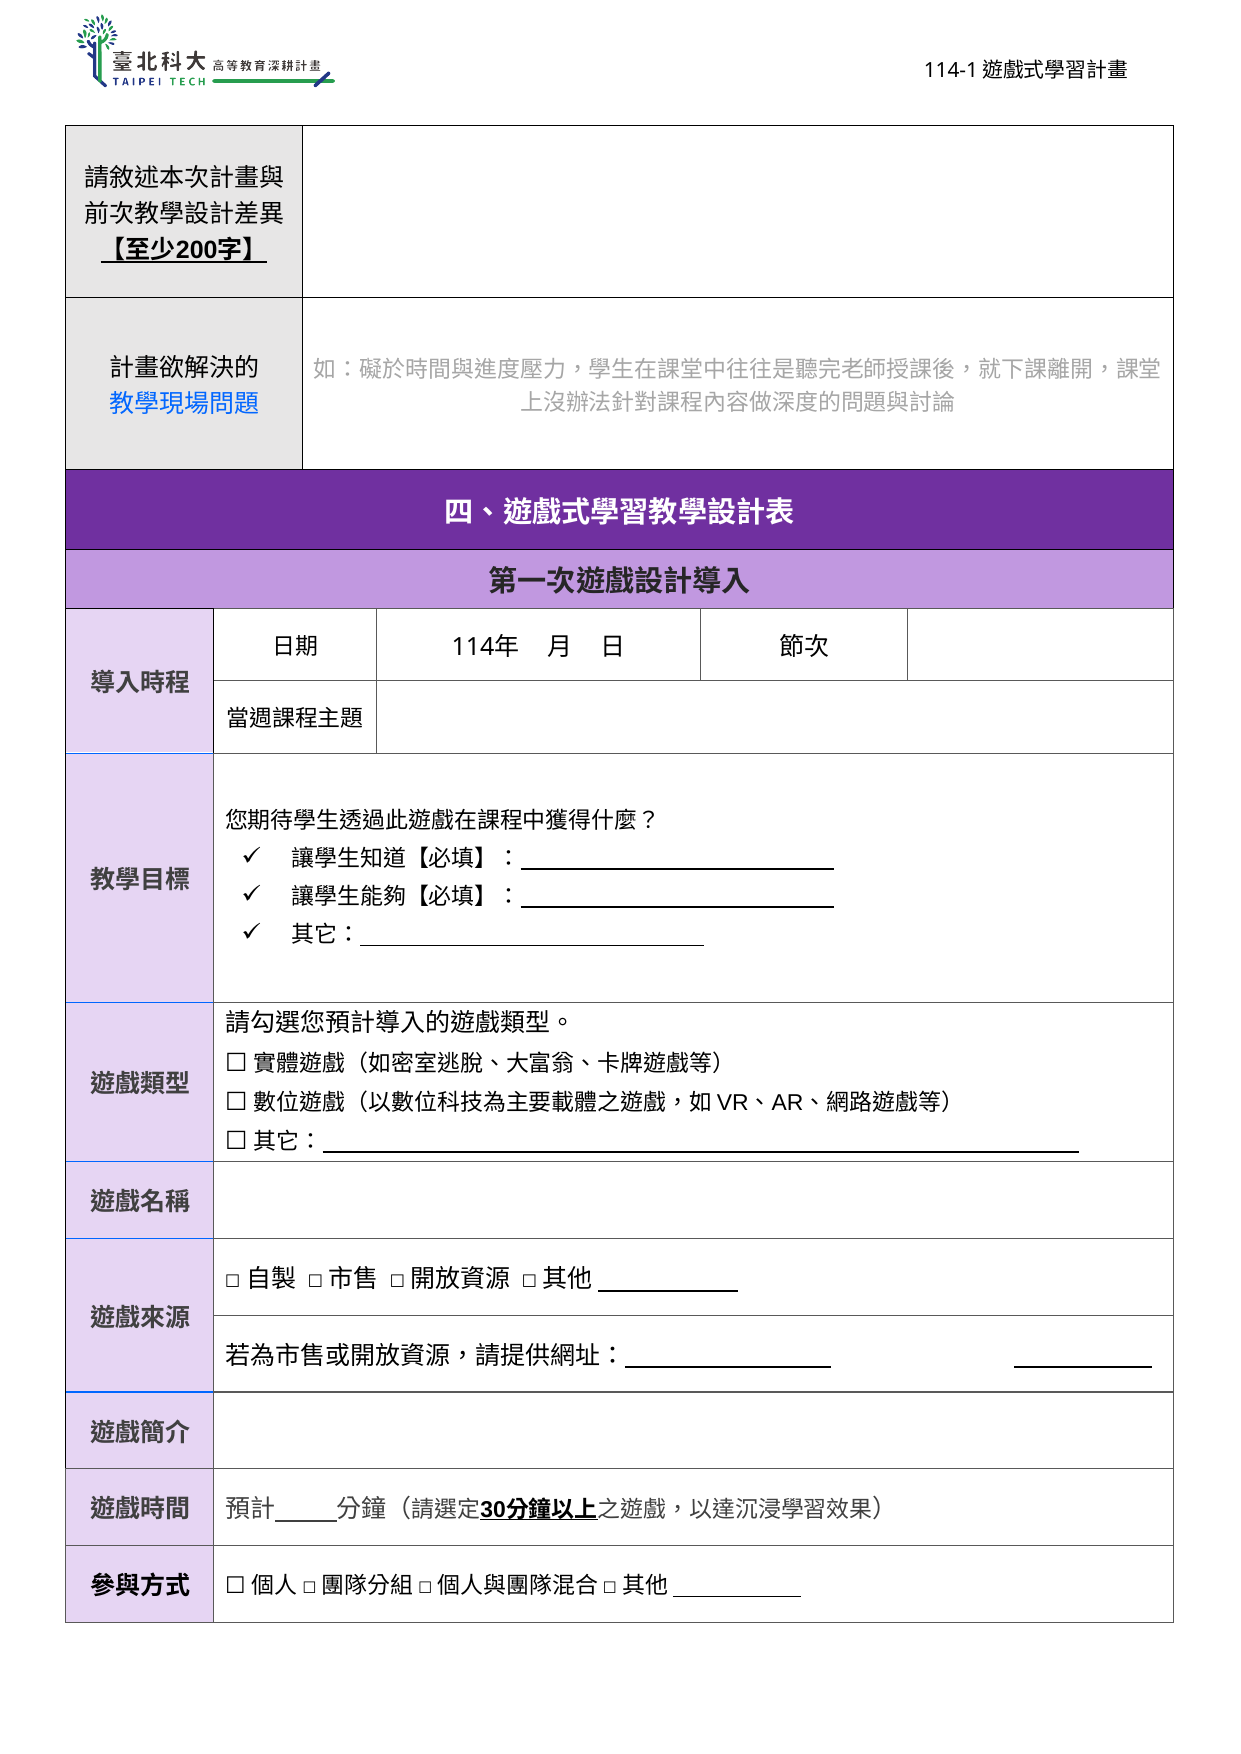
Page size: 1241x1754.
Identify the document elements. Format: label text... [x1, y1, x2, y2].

table_cell ☐ 個人 ☐ 團隊分組 ☐ 個人與團隊混合 ☐ 其他 [214, 1546, 1173, 1622]
table_cell 節次 [701, 609, 907, 680]
table_cell [214, 1393, 1173, 1468]
table_cell 請敘述本次計畫與前次教學設計差異 【至少200字】 [66, 126, 302, 297]
table_cell [214, 1162, 1173, 1238]
table_cell 您期待學生透過此遊戲在課程中獲得什麼？ 讓學生知道【必填】： 讓學生能夠【必填】： 其它： [214, 754, 1173, 1002]
table_cell 計畫欲解決的 教學現場問題 [66, 298, 302, 469]
table_cell 參與方式 [66, 1546, 213, 1622]
table_cell 遊戲簡介 [66, 1393, 213, 1468]
table_cell 遊戲來源 [66, 1239, 213, 1391]
table_cell 請勾選您預計導入的遊戲類型。 ☐ 實體遊戲（如密室逃脫、大富翁、卡牌遊戲等） ☐ 數位遊戲（以數位科技為主要載體之遊戲，如VR、AR、網路遊戲等） ☐ 其它： [214, 1003, 1173, 1161]
table_cell 日期 [214, 609, 376, 680]
table_cell [908, 609, 1173, 680]
table_cell 四、遊戲式學習教學設計表 [66, 470, 1173, 549]
table_cell 當週課程主題 [214, 681, 376, 752]
table_cell 遊戲類型 [66, 1003, 213, 1161]
table_cell 114年 月 日 [377, 609, 700, 680]
table_cell 導入時程 [66, 609, 213, 752]
table_cell 若為市售或開放資源，請提供網址： 請提供有效網址 [214, 1316, 1173, 1391]
table_cell 教學目標 [66, 754, 213, 1002]
table_cell 遊戲名稱 [66, 1162, 213, 1238]
table_cell [377, 681, 1173, 752]
table_cell [303, 126, 1173, 297]
table_cell 如：礙於時間與進度壓力，學生在課堂中往往是聽完老師授課後，就下課離開，課堂上沒辦法針對課程內容做深度的問題與討論 [303, 298, 1173, 469]
table_cell 第一次遊戲設計導入 [66, 550, 1173, 608]
table_cell ☐ 自製 ☐ 市售 ☐ 開放資源 ☐ 其他 [214, 1239, 1173, 1315]
table_cell 遊戲時間 [66, 1469, 213, 1545]
table_cell 預計 分鐘（請選定30分鐘以上之遊戲，以達沉浸學習效果） [214, 1469, 1173, 1545]
